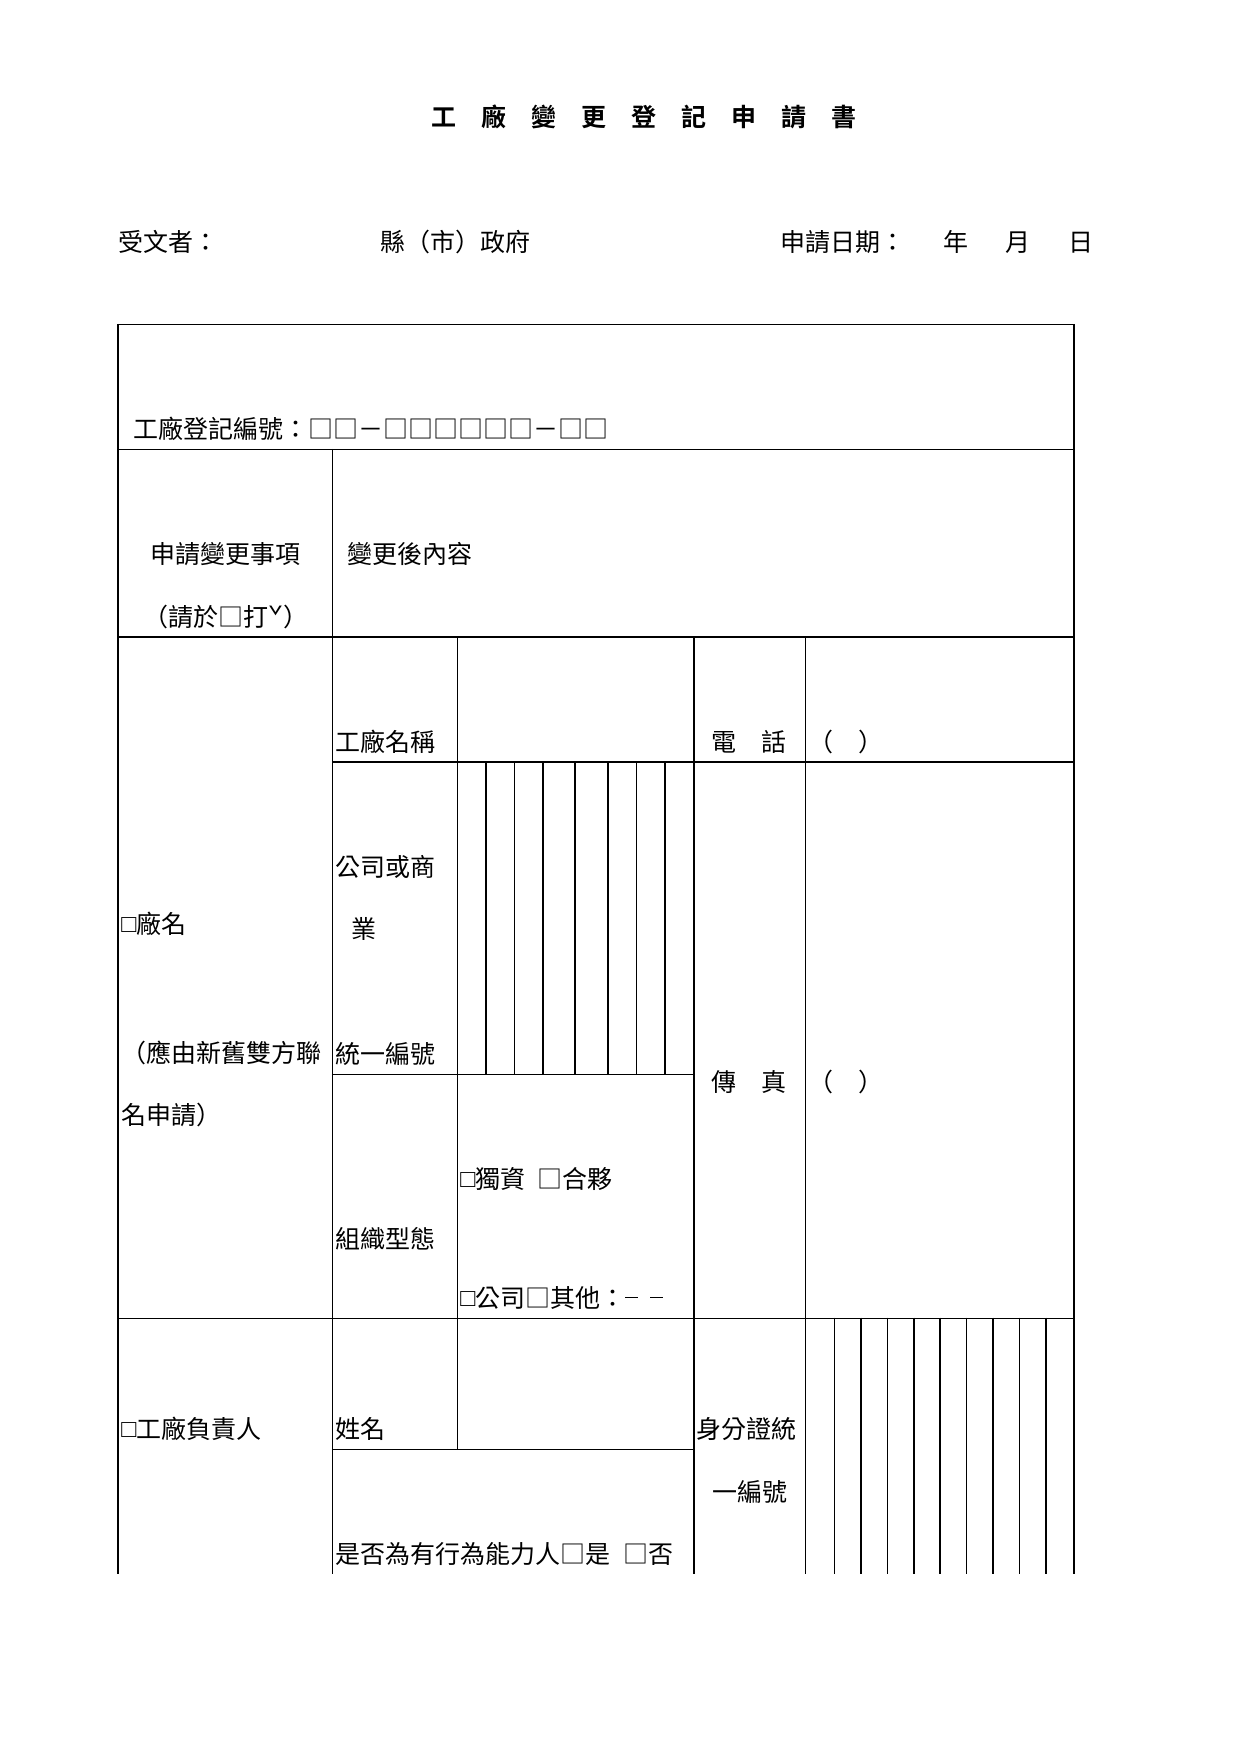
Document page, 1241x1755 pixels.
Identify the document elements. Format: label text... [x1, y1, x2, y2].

table_cell [458, 638, 693, 761]
table_cell [666, 763, 693, 1074]
table_cell [544, 763, 574, 1074]
table_cell □獨資 □合夥 □公司□其他：╴╴ [458, 1075, 693, 1317]
table_cell [1047, 1319, 1073, 1574]
table_cell 組織型態 [333, 1075, 457, 1317]
table_cell 工廠名稱 [333, 638, 457, 761]
table_cell [967, 1319, 992, 1574]
text 工 廠 變 更 登 記 申 請 書 [118, 74, 1181, 136]
table_cell [1020, 1319, 1045, 1574]
table_cell [915, 1319, 939, 1574]
table_cell （ ） [806, 638, 1073, 761]
table_cell □工廠負責人 [119, 1319, 332, 1574]
table_cell 姓名 [333, 1319, 457, 1449]
table_cell （ ） [806, 763, 1073, 1317]
table_cell [941, 1319, 966, 1574]
table_cell [487, 763, 514, 1074]
text 受文者： 縣（市）政府 申請日期： 年 月 日 [118, 199, 1181, 261]
table_cell [458, 1319, 693, 1449]
table_cell 變更後內容 [333, 450, 1073, 636]
table_cell □廠名 （應由新舊雙方聯名申請） [119, 638, 332, 1317]
table_cell [515, 763, 542, 1074]
table_header 工廠登記編號：□□－□□□□□□－□□ [119, 325, 1073, 449]
table_cell 身分證統一編號 [695, 1319, 805, 1574]
table_cell [888, 1319, 913, 1574]
table_cell 公司或商業 統一編號 [333, 763, 457, 1074]
table_cell [994, 1319, 1019, 1574]
table_cell 是否為有行為能力人□是 □否 [333, 1450, 693, 1574]
table_cell [576, 763, 607, 1074]
table_cell 電 話 [695, 638, 805, 761]
table_cell [806, 1319, 834, 1574]
table_cell 傳 真 [695, 763, 805, 1317]
table_cell [458, 763, 485, 1074]
table_cell 申請變更事項 （請於□打ˇ） [119, 450, 332, 636]
table_cell [862, 1319, 887, 1574]
table_cell [637, 763, 664, 1074]
table_cell [835, 1319, 860, 1574]
table_cell [609, 763, 636, 1074]
